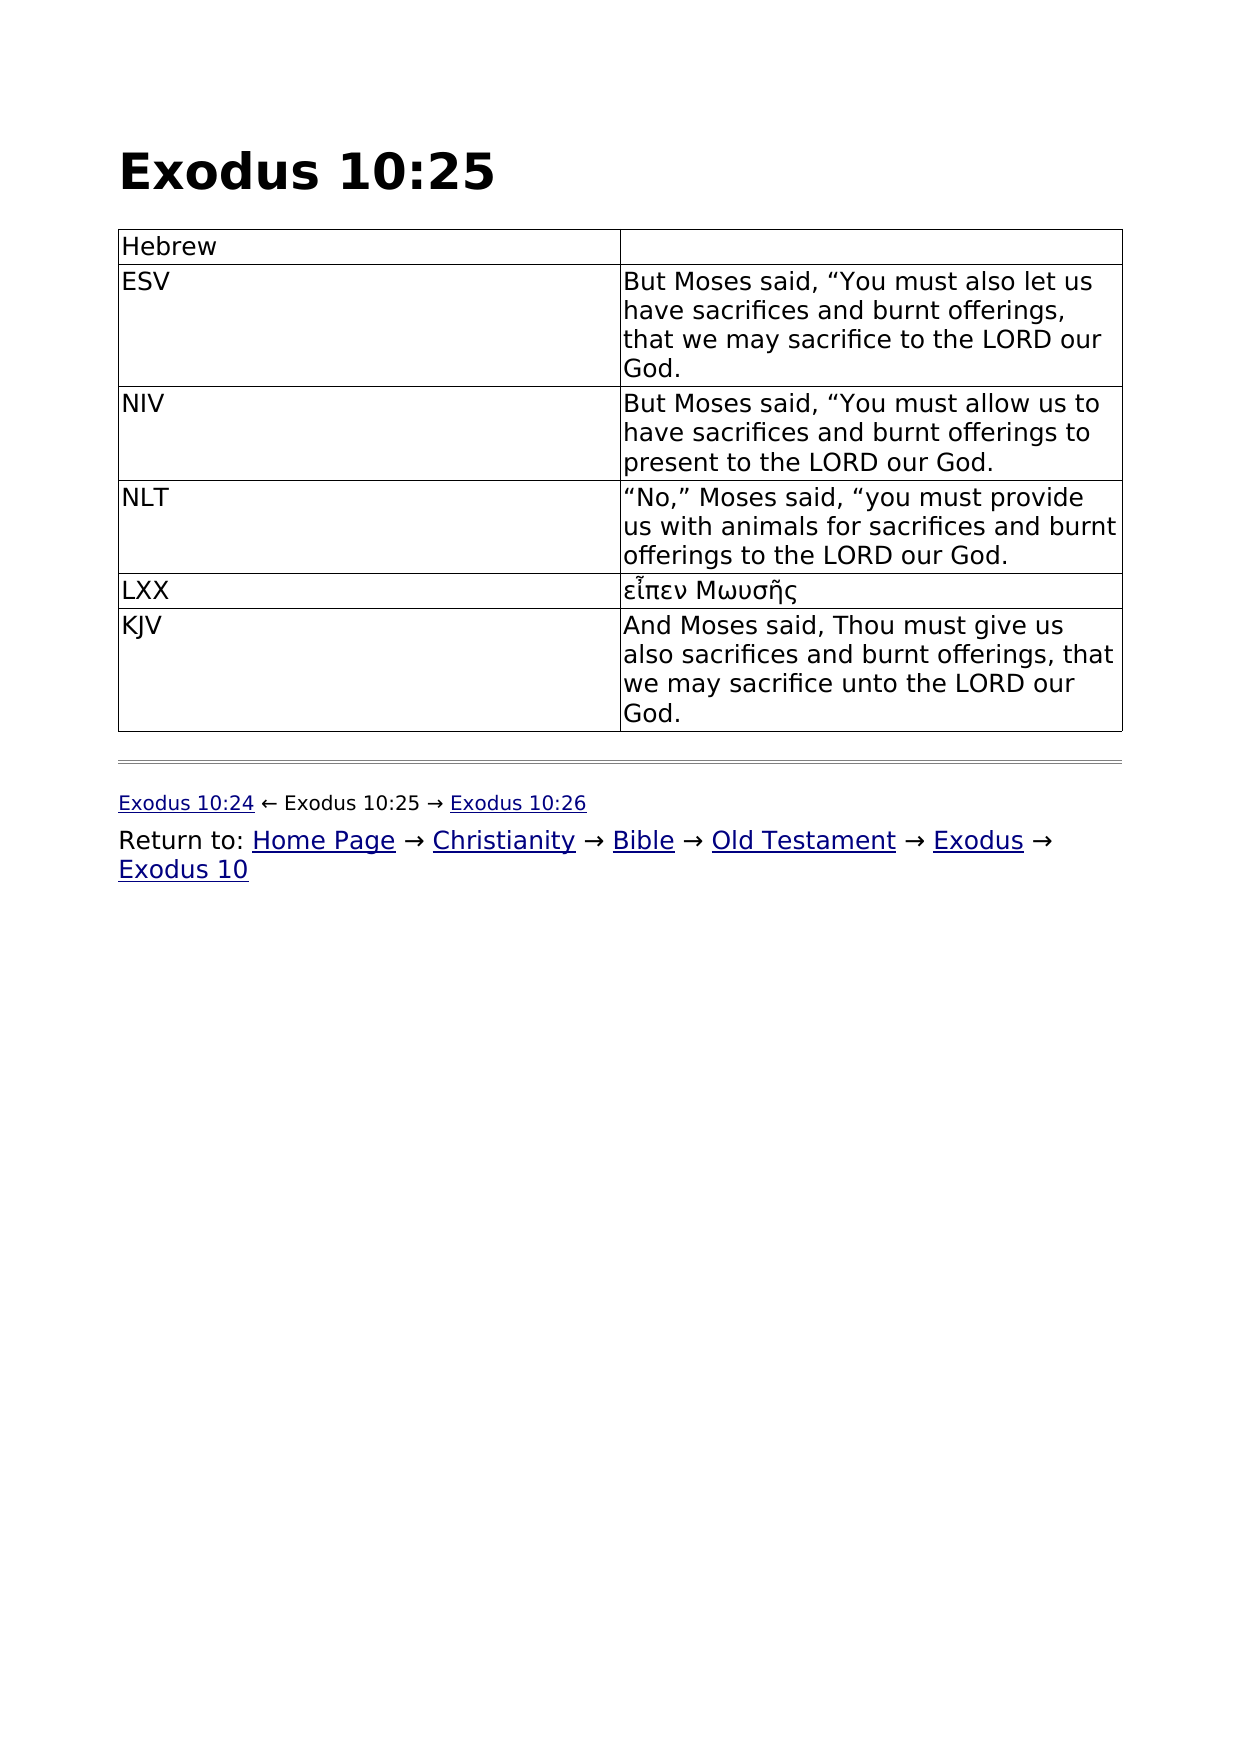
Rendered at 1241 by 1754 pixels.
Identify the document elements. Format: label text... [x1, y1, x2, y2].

table_cell NLT [119, 481, 620, 573]
table_cell NIV [119, 387, 620, 480]
table_cell And Moses said, Thou must give us also sacrifices and burnt offerings, that we may sacrifice unto the LORD our God. [621, 609, 1122, 731]
table_cell ESV [119, 265, 620, 386]
table_cell “No,” Moses said, “you must provide us with animals for sacrifices and burnt offerings to the LORD our God. [621, 481, 1122, 573]
table_cell But Moses said, “You must also let us have sacrifices and burnt offerings, that we may sacrifice to the LORD our God. [621, 265, 1122, 386]
table_cell KJV [119, 609, 620, 731]
table_header [621, 230, 1122, 264]
table_header Hebrew [119, 230, 620, 264]
table_cell LXX [119, 574, 620, 608]
text Exodus 10:24 ← Exodus 10:25 → Exodus 10:26 [118, 792, 1122, 826]
table_cell But Moses said, “You must allow us to have sacrifices and burnt offerings to present to the LORD our God. [621, 387, 1122, 480]
subtitle Exodus 10:25 [118, 143, 1122, 201]
text Return to: Home Page → Christianity → Bible → Old Testament → Exodus → Exodus 10 [118, 826, 1122, 884]
table_cell εἶπεν Μωυσῆς [621, 574, 1122, 608]
